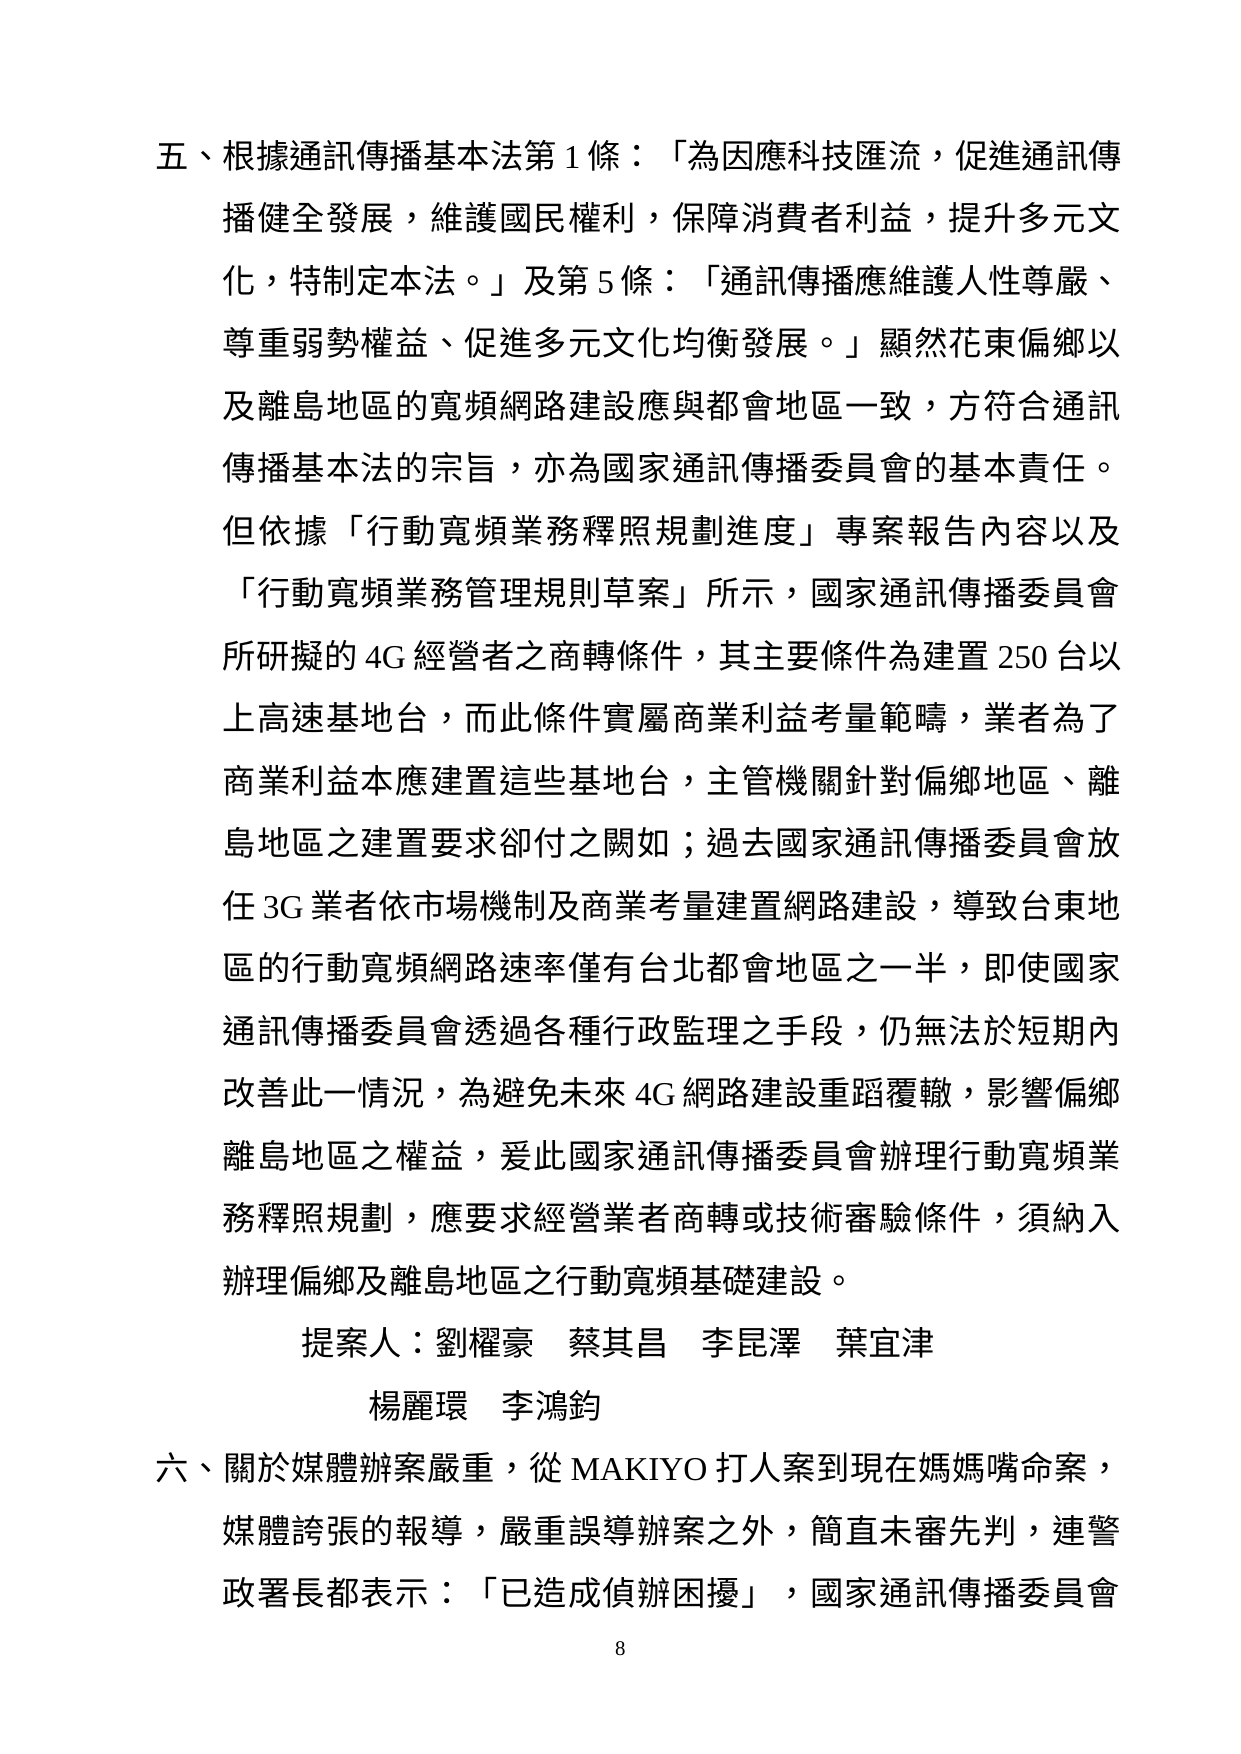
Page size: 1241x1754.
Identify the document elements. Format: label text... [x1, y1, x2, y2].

text 提案人：劉櫂豪 蔡其昌 李昆澤 葉宜津 [118, 1300, 1122, 1362]
text 楊麗環 李鴻鈞 [118, 1362, 1122, 1425]
text 五、根據通訊傳播基本法第1條：「為因應科技匯流，促進通訊傳播健全發展，維護國民權利，保障消費者利益，提升多元文化，特制定本法。」及第5條：「通訊傳播應維護人性尊嚴、尊重弱勢權益、促進多元文化均衡發展。」顯然花東偏鄉以及離島地區的寬頻網路建設應與都會地區一致，方符合通訊傳播基本法的宗旨，亦為國家通訊傳播委員會的基本責任。但依據「行動寬頻業務釋照規劃進度」專案報告內容以及「行動寬頻業務管理規則草案」所示，國家通訊傳播委員會所研擬的4G經營者之商轉條件，其主要條件為建置250台以上高速基地台，而此條件實屬商業利益考量範疇，業者為了商業利益本應建置這些基地台，主管機關針對偏鄉地區、離島地區之建置要求卻付之闕如；過去國家通訊傳播委員會放任3G業者依市場機制及商業考量建置網路建設，導致台東地區的行動寬頻網路速率僅有台北都會地區之一半，即使國家通訊傳播委員會透過各種行政監理之手段，仍無法於短期內改善此一情況，為避免未來4G網路建設重蹈覆轍，影響偏鄉離島地區之權益，爰此國家通訊傳播委員會辦理行動寬頻業務釋照規劃，應要求經營業者商轉或技術審驗條件，須納入辦理偏鄉及離島地區之行動寬頻基礎建設。 [156, 112, 1122, 1300]
text 六、關於媒體辦案嚴重，從MAKIYO打人案到現在媽媽嘴命案，媒體誇張的報導，嚴重誤導辦案之外，簡直未審先判，連警政署長都表示：「已造成偵辦困擾」，國家通訊傳播委員會 [156, 1425, 1122, 1612]
